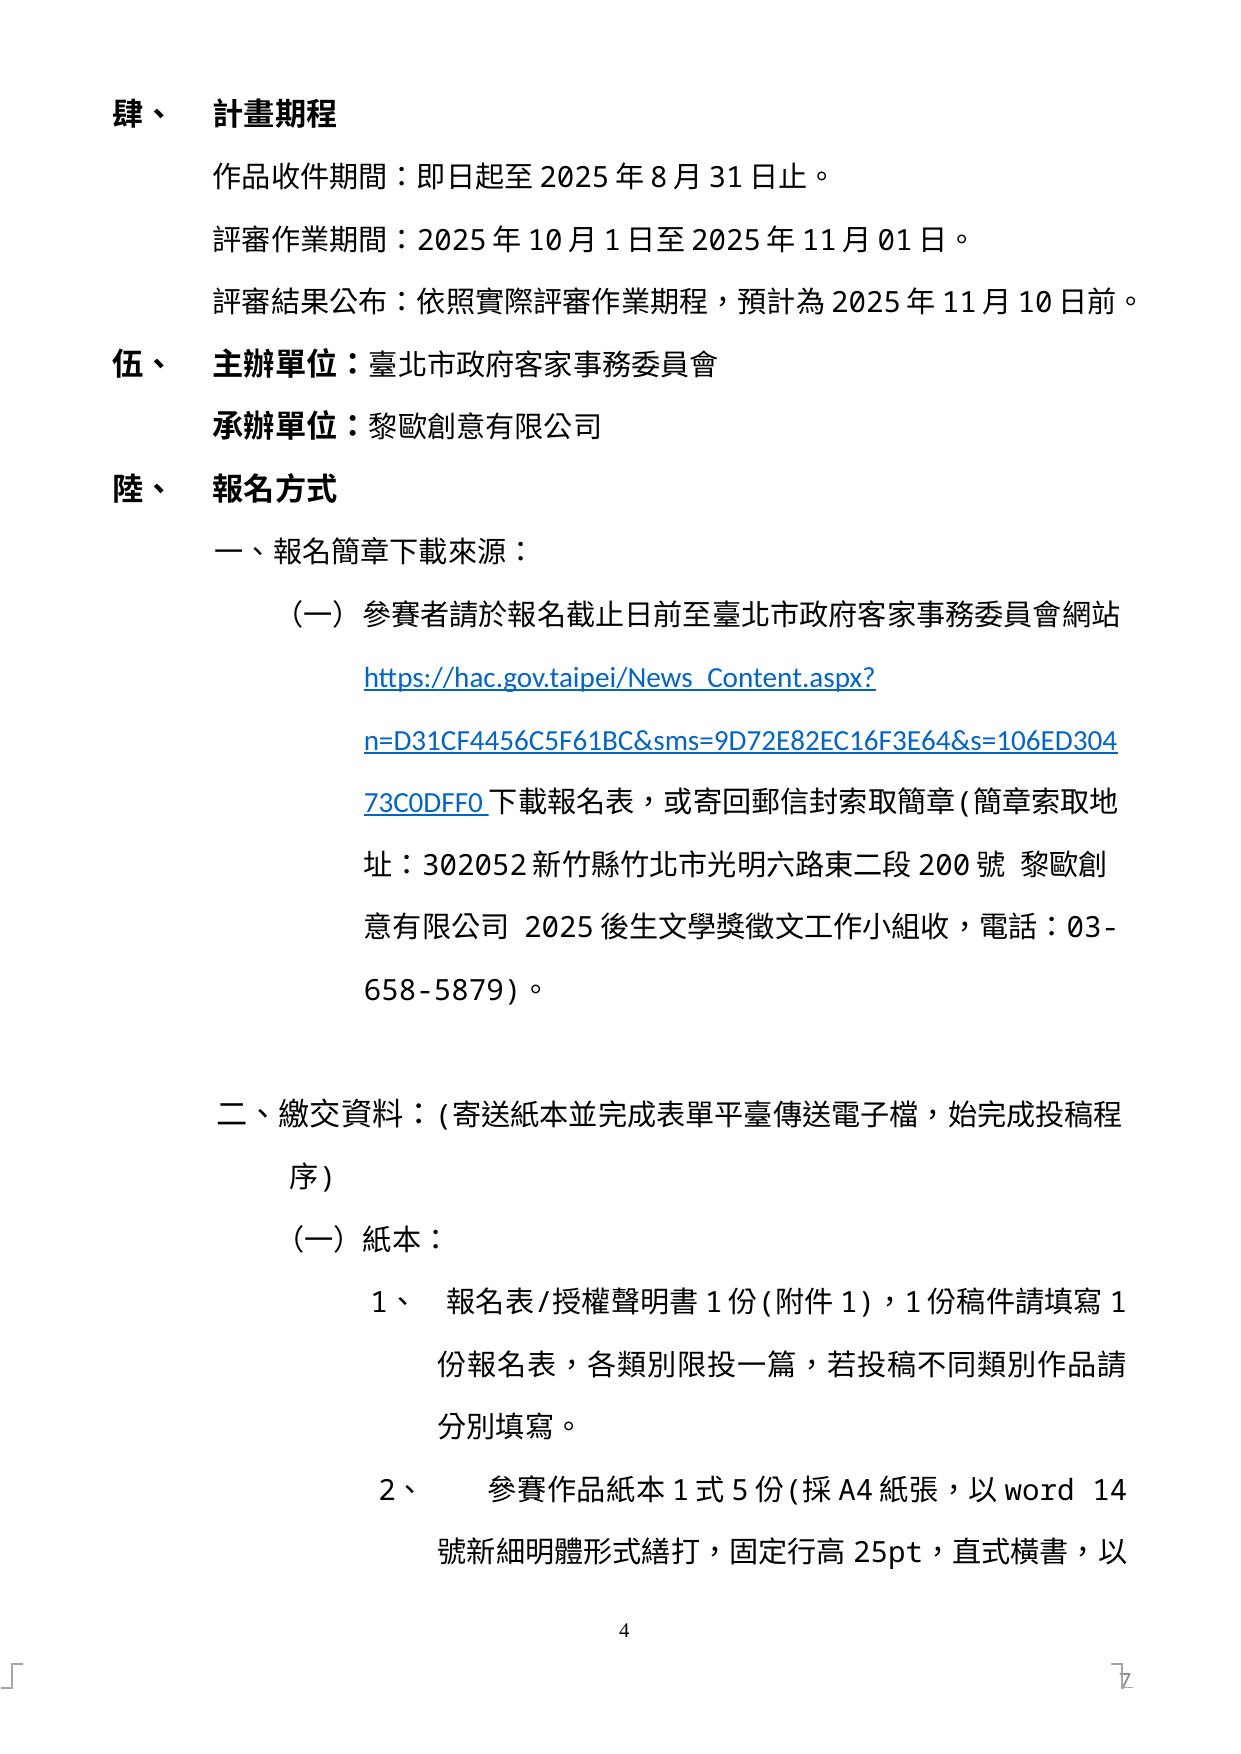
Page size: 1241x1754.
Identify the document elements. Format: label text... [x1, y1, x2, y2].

text 一、報名簡章下載來源： [112, 512, 1128, 575]
text 二、繳交資料：(寄送紙本並完成表單平臺傳送電子檔，始完成投稿程序) [216, 1075, 1161, 1200]
text 2、 參賽作品紙本1式5份(採A4紙張，以word 14號新細明體形式繕打，固定行高25pt，直式橫書，以 [378, 1450, 1128, 1575]
text 評審結果公布：依照實際評審作業期程，預計為2025年11月10日前。 [162, 262, 1161, 325]
text 1、 報名表/授權聲明書1份(附件1)，1份稿件請填寫1份報名表，各類別限投一篇，若投稿不同類別作品請分別填寫。 [370, 1262, 1128, 1450]
text 評審作業期間：2025年10月1日至2025年11月01日。 [162, 200, 1128, 262]
text 承辦單位：黎歐創意有限公司 [212, 387, 1128, 450]
list 計畫期程 [112, 75, 1128, 137]
text （一）紙本： [275, 1200, 1128, 1262]
text 作品收件期間：即日起至2025年8月31日止。 [162, 137, 1128, 200]
list 報名方式 [112, 450, 1128, 512]
text （一）參賽者請於報名截止日前至臺北市政府客家事務委員會網站https://hac.gov.taipei/News_Content.aspx?n=D31CF4456C5F61BC&sms=9D72E82EC16F3E64&s=106ED30473C0DFF0下載報名表，或寄回郵信封索取簡章(簡章索取地址：302052新竹縣竹北市光明六路東二段200號 黎歐創意有限公司 2025後生文學獎徵文工作小組收，電話：03-658-5879)。 [274, 575, 1128, 1012]
list 主辦單位：臺北市政府客家事務委員會 [112, 325, 1128, 387]
